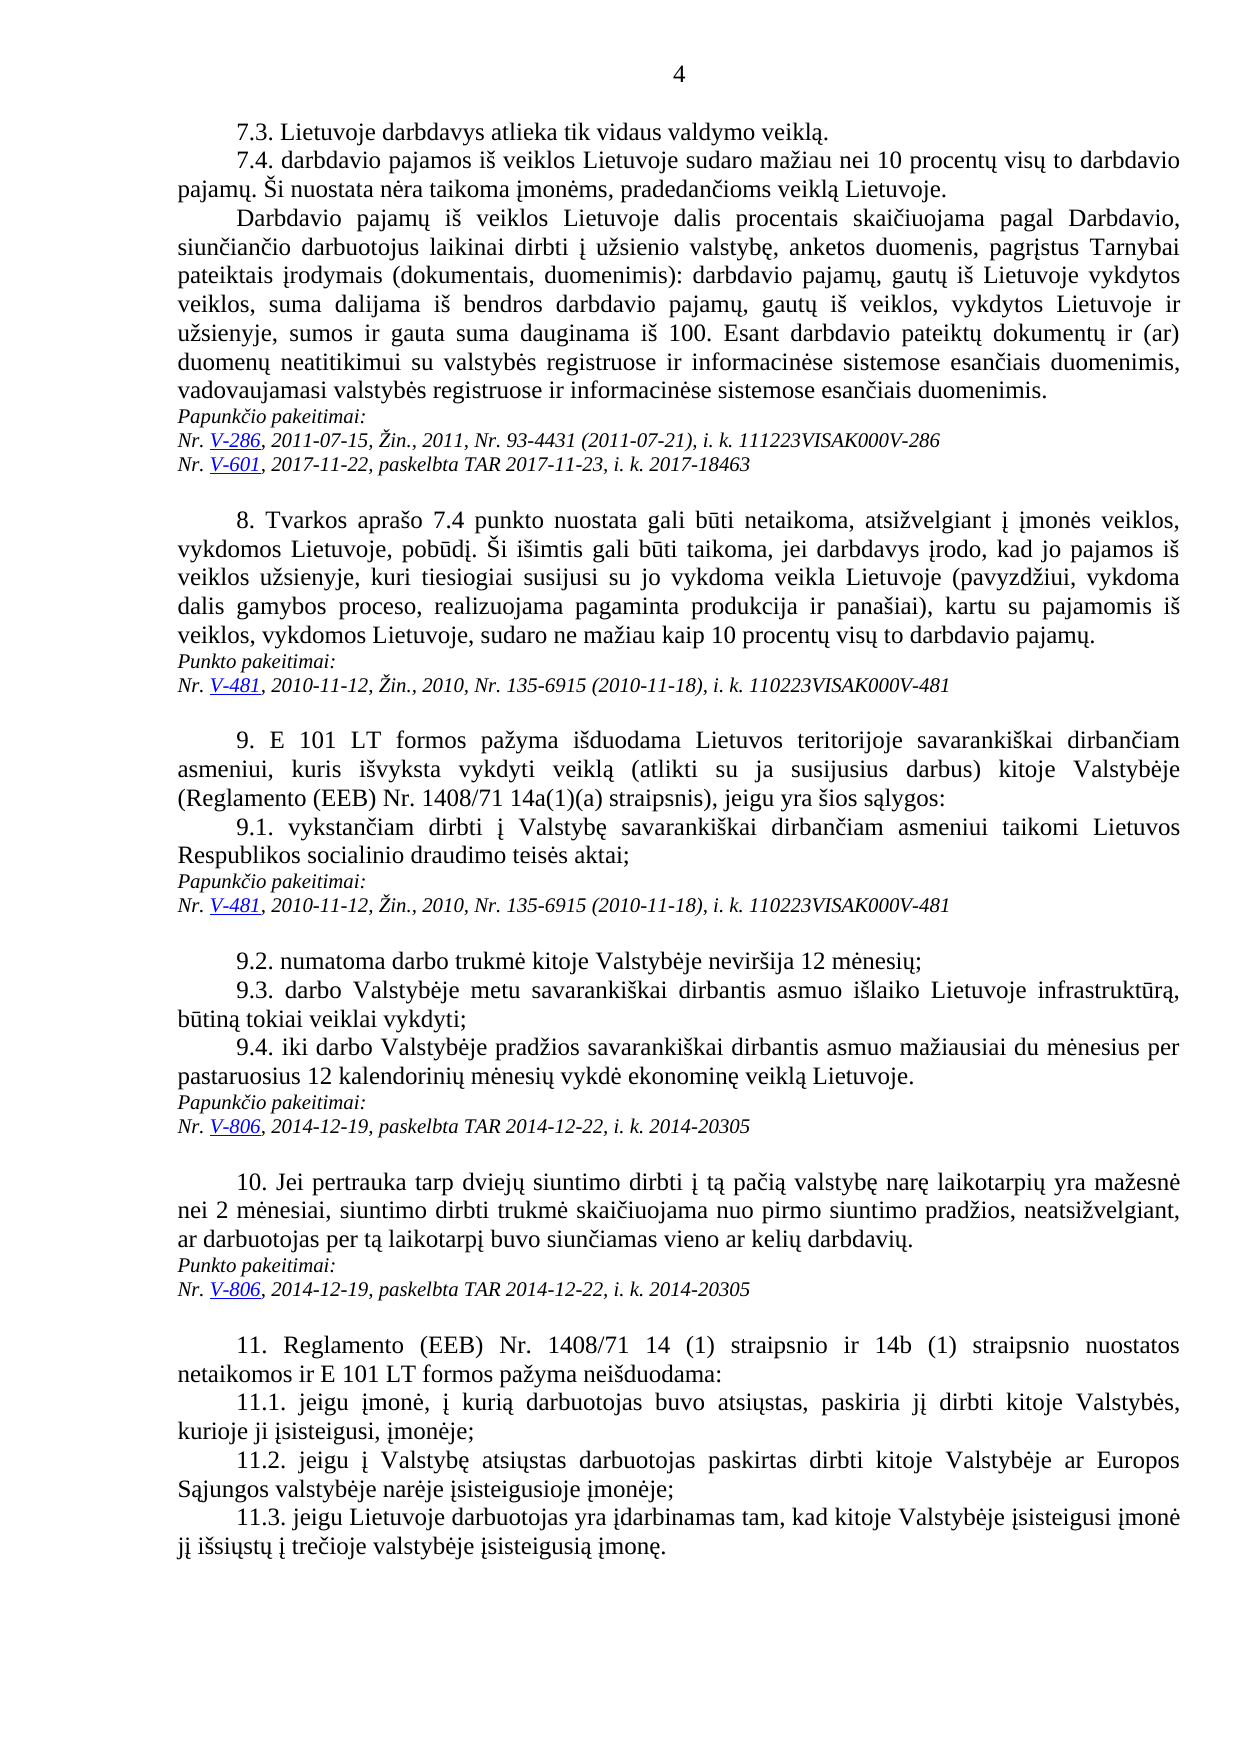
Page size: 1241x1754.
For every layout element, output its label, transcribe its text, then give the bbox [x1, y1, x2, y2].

text 7.4. darbdavio pajamos iš veiklos Lietuvoje sudaro mažiau nei 10 procentų visų to darbdavio pajamų. Ši nuostata nėra taikoma įmonėms, pradedančioms veiklą Lietuvoje. [177, 145, 1181, 203]
text Papunkčio pakeitimai: [177, 1090, 1181, 1114]
text 11.1. jeigu įmonė, į kurią darbuotojas buvo atsiųstas, paskiria jį dirbti kitoje Valstybės, kurioje ji įsisteigusi, įmonėje; [177, 1387, 1181, 1445]
text 9.4. iki darbo Valstybėje pradžios savarankiškai dirbantis asmuo mažiausiai du mėnesius per pastaruosius 12 kalendorinių mėnesių vykdė ekonominę veiklą Lietuvoje. [177, 1032, 1181, 1090]
text Darbdavio pajamų iš veiklos Lietuvoje dalis procentais skaičiuojama pagal Darbdavio, siunčiančio darbuotojus laikinai dirbti į užsienio valstybę, anketos duomenis, pagrįstus Tarnybai pateiktais įrodymais (dokumentais, duomenimis): darbdavio pajamų, gautų iš Lietuvoje vykdytos veiklos, suma dalijama iš bendros darbdavio pajamų, gautų iš veiklos, vykdytos Lietuvoje ir užsienyje, sumos ir gauta suma dauginama iš 100. Esant darbdavio pateiktų dokumentų ir (ar) duomenų neatitikimui su valstybės registruose ir informacinėse sistemose esančiais duomenimis, vadovaujamasi valstybės registruose ir informacinėse sistemose esančiais duomenimis. [177, 203, 1181, 404]
text Nr. V-481, 2010-11-12, Žin., 2010, Nr. 135-6915 (2010-11-18), i. k. 110223VISAK000V-481 [177, 673, 1181, 697]
text Nr. V-286, 2011-07-15, Žin., 2011, Nr. 93-4431 (2011-07-21), i. k. 111223VISAK000V-286 [177, 428, 1181, 452]
text 7.3. Lietuvoje darbdavys atlieka tik vidaus valdymo veiklą. [177, 117, 1181, 145]
text 10. Jei pertrauka tarp dviejų siuntimo dirbti į tą pačią valstybę narę laikotarpių yra mažesnė nei 2 mėnesiai, siuntimo dirbti trukmė skaičiuojama nuo pirmo siuntimo pradžios, neatsižvelgiant, ar darbuotojas per tą laikotarpį buvo siunčiamas vieno ar kelių darbdavių. [177, 1167, 1181, 1253]
text 11.3. jeigu Lietuvoje darbuotojas yra įdarbinamas tam, kad kitoje Valstybėje įsisteigusi įmonė jį išsiųstų į trečioje valstybėje įsisteigusią įmonę. [177, 1502, 1181, 1560]
text 9. E 101 LT formos pažyma išduodama Lietuvos teritorijoje savarankiškai dirbančiam asmeniui, kuris išvyksta vykdyti veiklą (atlikti su ja susijusius darbus) kitoje Valstybėje (Reglamento (EEB) Nr. 1408/71 14a(1)(a) straipsnis), jeigu yra šios sąlygos: [177, 726, 1181, 812]
text Nr. V-806, 2014-12-19, paskelbta TAR 2014-12-22, i. k. 2014-20305 [177, 1114, 1181, 1138]
text 9.1. vykstančiam dirbti į Valstybę savarankiškai dirbančiam asmeniui taikomi Lietuvos Respublikos socialinio draudimo teisės aktai; [177, 812, 1181, 869]
text 11.2. jeigu į Valstybę atsiųstas darbuotojas paskirtas dirbti kitoje Valstybėje ar Europos Sąjungos valstybėje narėje įsisteigusioje įmonėje; [177, 1445, 1181, 1502]
text Nr. V-806, 2014-12-19, paskelbta TAR 2014-12-22, i. k. 2014-20305 [177, 1277, 1181, 1301]
text 9.2. numatoma darbo trukmė kitoje Valstybėje neviršija 12 mėnesių; [177, 946, 1181, 975]
text Punkto pakeitimai: [177, 649, 1181, 673]
text 9.3. darbo Valstybėje metu savarankiškai dirbantis asmuo išlaiko Lietuvoje infrastruktūrą, būtiną tokiai veiklai vykdyti; [177, 975, 1181, 1032]
text Nr. V-601, 2017-11-22, paskelbta TAR 2017-11-23, i. k. 2017-18463 [177, 452, 1181, 476]
text 11. Reglamento (EEB) Nr. 1408/71 14 (1) straipsnio ir 14b (1) straipsnio nuostatos netaikomos ir E 101 LT formos pažyma neišduodama: [177, 1330, 1181, 1387]
text Papunkčio pakeitimai: [177, 404, 1181, 428]
text Punkto pakeitimai: [177, 1253, 1181, 1277]
text 8. Tvarkos aprašo 7.4 punkto nuostata gali būti netaikoma, atsižvelgiant į įmonės veiklos, vykdomos Lietuvoje, pobūdį. Ši išimtis gali būti taikoma, jei darbdavys įrodo, kad jo pajamos iš veiklos užsienyje, kuri tiesiogiai susijusi su jo vykdoma veikla Lietuvoje (pavyzdžiui, vykdoma dalis gamybos proceso, realizuojama pagaminta produkcija ir panašiai), kartu su pajamomis iš veiklos, vykdomos Lietuvoje, sudaro ne mažiau kaip 10 procentų visų to darbdavio pajamų. [177, 505, 1181, 649]
text Papunkčio pakeitimai: [177, 869, 1181, 893]
text Nr. V-481, 2010-11-12, Žin., 2010, Nr. 135-6915 (2010-11-18), i. k. 110223VISAK000V-481 [177, 893, 1181, 917]
